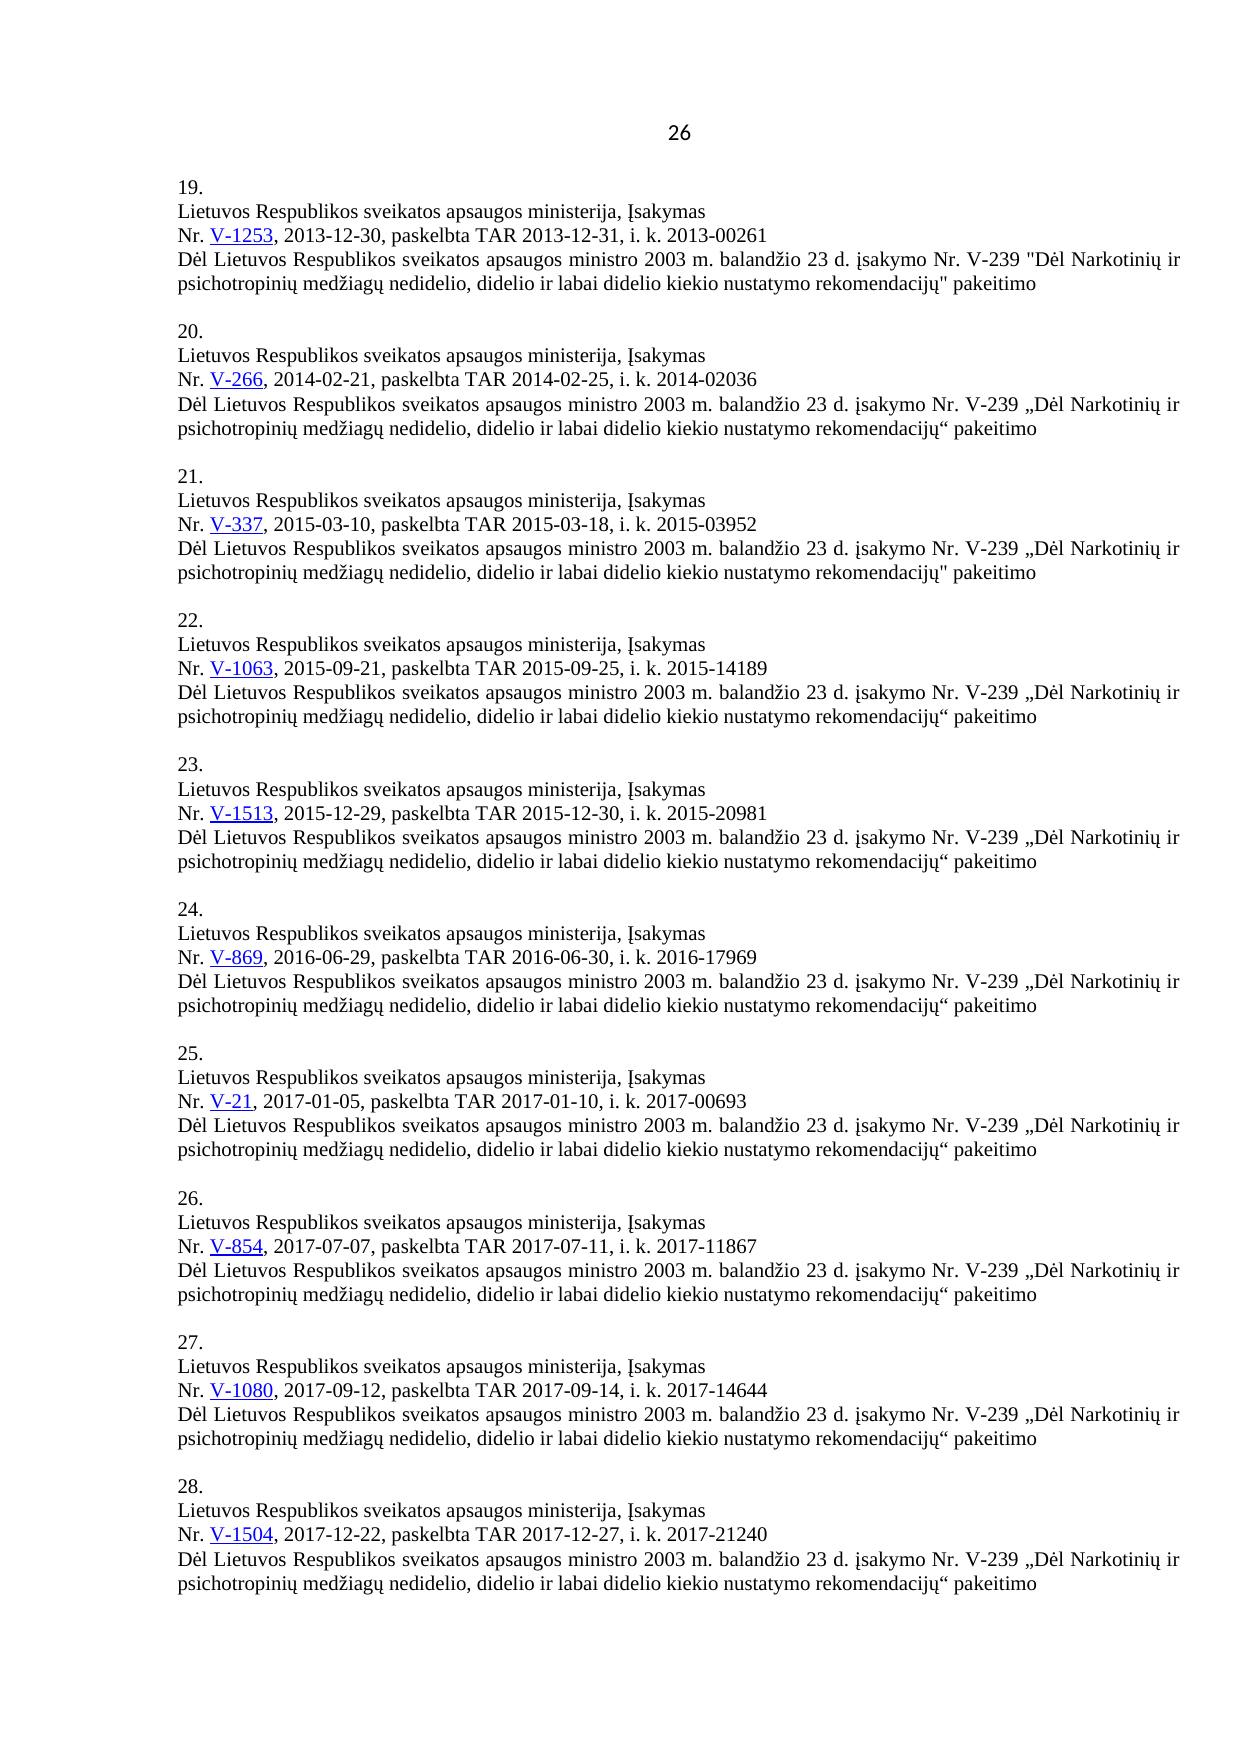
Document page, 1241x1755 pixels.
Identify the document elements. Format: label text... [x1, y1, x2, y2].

text Lietuvos Respublikos sveikatos apsaugos ministerija, Įsakymas [177, 776, 1181, 801]
text Nr. V-1504, 2017-12-22, paskelbta TAR 2017-12-27, i. k. 2017-21240 [177, 1522, 1181, 1546]
text Dėl Lietuvos Respublikos sveikatos apsaugos ministro 2003 m. balandžio 23 d. įsakymo Nr. V-239 „Dėl Narkotinių ir psichotropinių medžiagų nedidelio, didelio ir labai didelio kiekio nustatymo rekomendacijų“ pakeitimo [177, 969, 1181, 1017]
text Dėl Lietuvos Respublikos sveikatos apsaugos ministro 2003 m. balandžio 23 d. įsakymo Nr. V-239 "Dėl Narkotinių ir psichotropinių medžiagų nedidelio, didelio ir labai didelio kiekio nustatymo rekomendacijų" pakeitimo [177, 247, 1181, 295]
text Lietuvos Respublikos sveikatos apsaugos ministerija, Įsakymas [177, 488, 1181, 512]
text Dėl Lietuvos Respublikos sveikatos apsaugos ministro 2003 m. balandžio 23 d. įsakymo Nr. V-239 „Dėl Narkotinių ir psichotropinių medžiagų nedidelio, didelio ir labai didelio kiekio nustatymo rekomendacijų“ pakeitimo [177, 1258, 1181, 1306]
text 21. [177, 464, 1181, 488]
text Nr. V-869, 2016-06-29, paskelbta TAR 2016-06-30, i. k. 2016-17969 [177, 945, 1181, 969]
text Lietuvos Respublikos sveikatos apsaugos ministerija, Įsakymas [177, 1498, 1181, 1522]
text Lietuvos Respublikos sveikatos apsaugos ministerija, Įsakymas [177, 1065, 1181, 1089]
text 19. [177, 175, 1181, 199]
text 26. [177, 1186, 1181, 1209]
text 22. [177, 608, 1181, 632]
text Lietuvos Respublikos sveikatos apsaugos ministerija, Įsakymas [177, 1209, 1181, 1234]
text Dėl Lietuvos Respublikos sveikatos apsaugos ministro 2003 m. balandžio 23 d. įsakymo Nr. V-239 „Dėl Narkotinių ir psichotropinių medžiagų nedidelio, didelio ir labai didelio kiekio nustatymo rekomendacijų" pakeitimo [177, 536, 1181, 584]
text Nr. V-854, 2017-07-07, paskelbta TAR 2017-07-11, i. k. 2017-11867 [177, 1234, 1181, 1258]
text Dėl Lietuvos Respublikos sveikatos apsaugos ministro 2003 m. balandžio 23 d. įsakymo Nr. V-239 „Dėl Narkotinių ir psichotropinių medžiagų nedidelio, didelio ir labai didelio kiekio nustatymo rekomendacijų“ pakeitimo [177, 391, 1181, 439]
text Lietuvos Respublikos sveikatos apsaugos ministerija, Įsakymas [177, 199, 1181, 223]
text 24. [177, 897, 1181, 921]
text 23. [177, 752, 1181, 776]
text Dėl Lietuvos Respublikos sveikatos apsaugos ministro 2003 m. balandžio 23 d. įsakymo Nr. V-239 „Dėl Narkotinių ir psichotropinių medžiagų nedidelio, didelio ir labai didelio kiekio nustatymo rekomendacijų“ pakeitimo [177, 824, 1181, 873]
text Nr. V-266, 2014-02-21, paskelbta TAR 2014-02-25, i. k. 2014-02036 [177, 367, 1181, 391]
text Lietuvos Respublikos sveikatos apsaugos ministerija, Įsakymas [177, 1354, 1181, 1378]
text Nr. V-1253, 2013-12-30, paskelbta TAR 2013-12-31, i. k. 2013-00261 [177, 223, 1181, 247]
text 20. [177, 319, 1181, 343]
text Nr. V-337, 2015-03-10, paskelbta TAR 2015-03-18, i. k. 2015-03952 [177, 512, 1181, 536]
text Dėl Lietuvos Respublikos sveikatos apsaugos ministro 2003 m. balandžio 23 d. įsakymo Nr. V-239 „Dėl Narkotinių ir psichotropinių medžiagų nedidelio, didelio ir labai didelio kiekio nustatymo rekomendacijų“ pakeitimo [177, 1546, 1181, 1594]
text Nr. V-21, 2017-01-05, paskelbta TAR 2017-01-10, i. k. 2017-00693 [177, 1089, 1181, 1113]
text Lietuvos Respublikos sveikatos apsaugos ministerija, Įsakymas [177, 632, 1181, 656]
text 28. [177, 1474, 1181, 1498]
text Nr. V-1080, 2017-09-12, paskelbta TAR 2017-09-14, i. k. 2017-14644 [177, 1378, 1181, 1402]
text 27. [177, 1330, 1181, 1354]
text Dėl Lietuvos Respublikos sveikatos apsaugos ministro 2003 m. balandžio 23 d. įsakymo Nr. V-239 „Dėl Narkotinių ir psichotropinių medžiagų nedidelio, didelio ir labai didelio kiekio nustatymo rekomendacijų“ pakeitimo [177, 1113, 1181, 1161]
text Nr. V-1513, 2015-12-29, paskelbta TAR 2015-12-30, i. k. 2015-20981 [177, 801, 1181, 824]
text Lietuvos Respublikos sveikatos apsaugos ministerija, Įsakymas [177, 921, 1181, 945]
text Nr. V-1063, 2015-09-21, paskelbta TAR 2015-09-25, i. k. 2015-14189 [177, 656, 1181, 680]
text Dėl Lietuvos Respublikos sveikatos apsaugos ministro 2003 m. balandžio 23 d. įsakymo Nr. V-239 „Dėl Narkotinių ir psichotropinių medžiagų nedidelio, didelio ir labai didelio kiekio nustatymo rekomendacijų“ pakeitimo [177, 1402, 1181, 1450]
text Lietuvos Respublikos sveikatos apsaugos ministerija, Įsakymas [177, 343, 1181, 367]
text 25. [177, 1041, 1181, 1065]
text Dėl Lietuvos Respublikos sveikatos apsaugos ministro 2003 m. balandžio 23 d. įsakymo Nr. V-239 „Dėl Narkotinių ir psichotropinių medžiagų nedidelio, didelio ir labai didelio kiekio nustatymo rekomendacijų“ pakeitimo [177, 680, 1181, 728]
